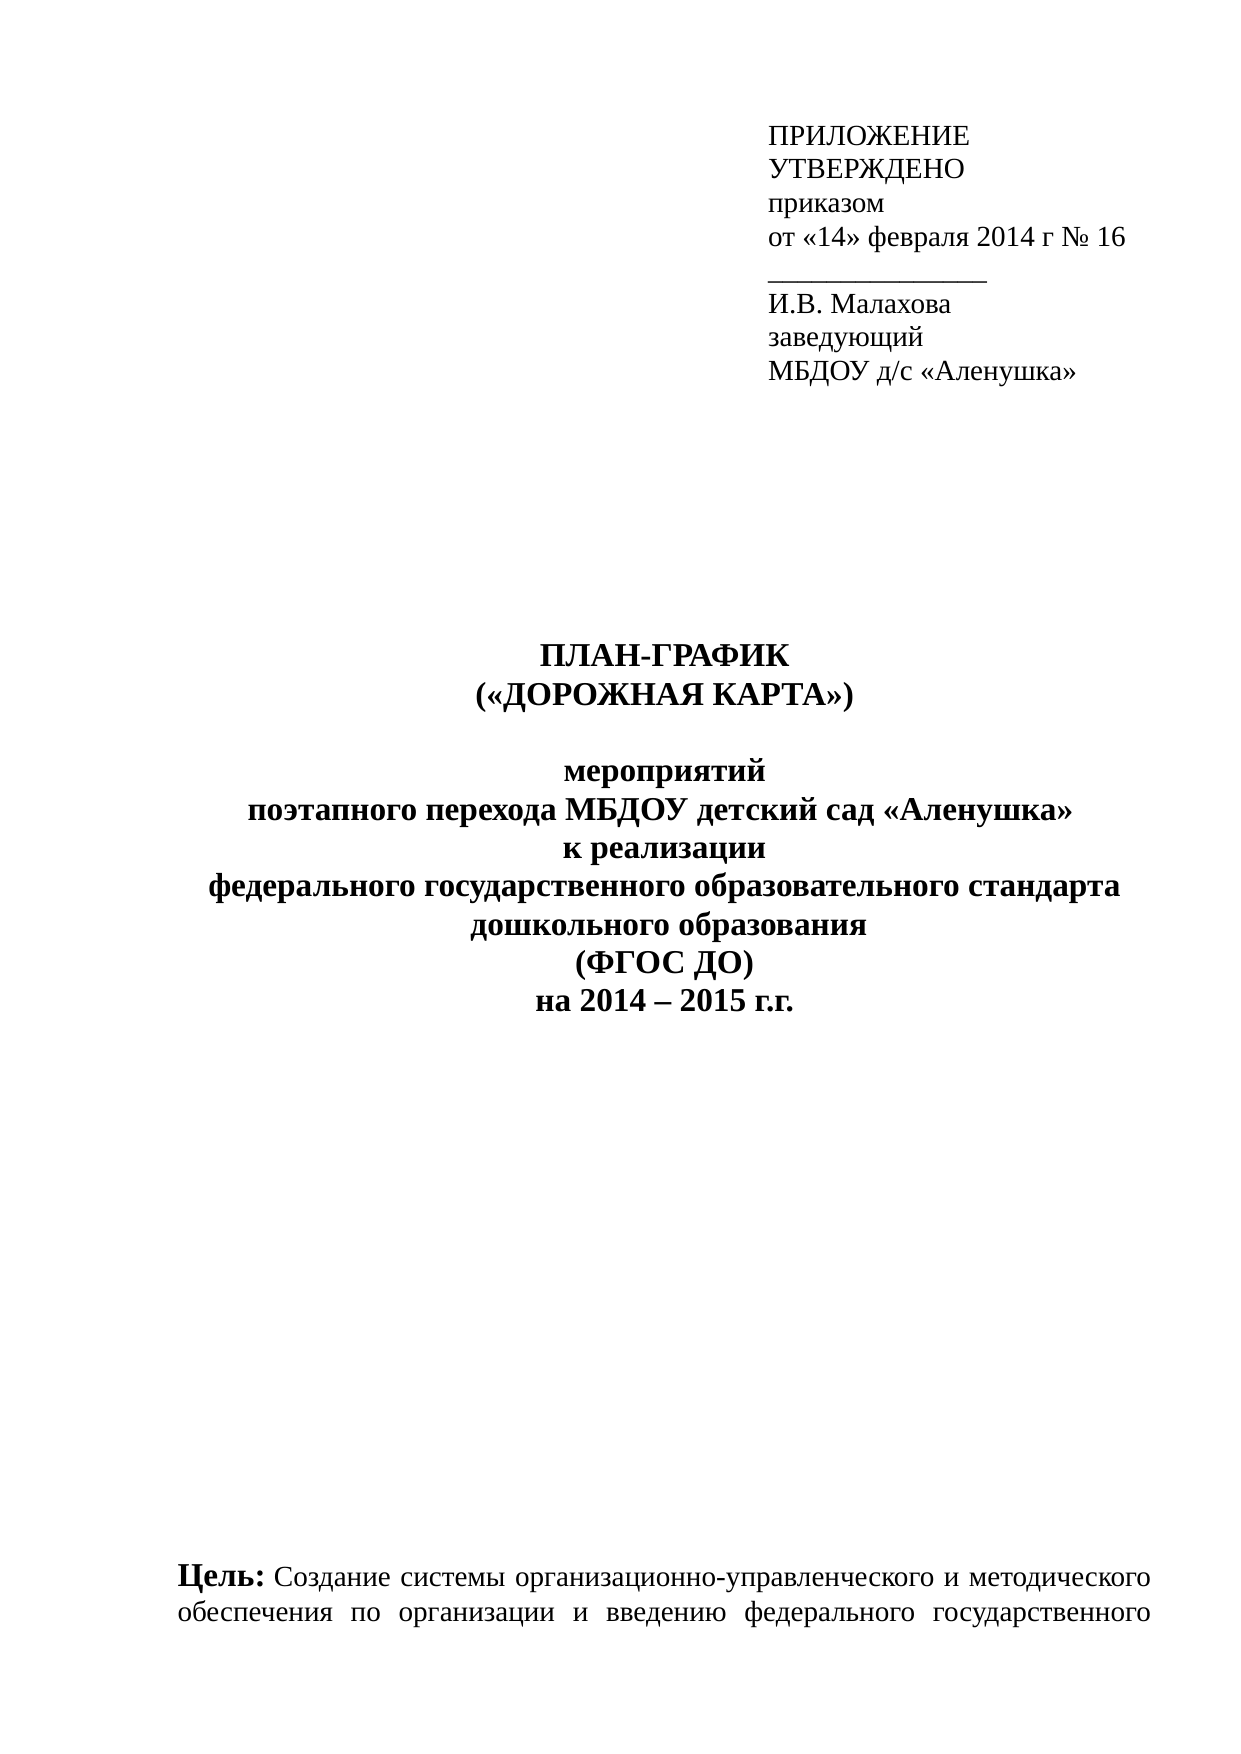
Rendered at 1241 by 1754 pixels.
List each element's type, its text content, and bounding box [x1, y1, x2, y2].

text Цель: Создание системы организационно-управленческого и методического обеспечения по организации и введению федерального государственного [177, 1556, 1152, 1627]
text приказом [177, 185, 1152, 219]
text (ФГОС ДО) [177, 942, 1152, 981]
text («ДОРОЖНАЯ КАРТА») [177, 674, 1152, 712]
text мероприятий [177, 751, 1152, 789]
text федерального государственного образовательного стандарта [177, 866, 1152, 904]
text УТВЕРЖДЕНО [177, 152, 1152, 185]
text МБДОУ д/с «Аленушка» [177, 353, 1152, 386]
text ПРИЛОЖЕНИЕ [177, 118, 1152, 152]
text на 2014 – 2015 г.г. [177, 981, 1152, 1019]
text И.В. Малахова [177, 286, 1152, 319]
text дошкольного образования [177, 904, 1152, 942]
text от «14» февраля 2014 г № 16 [177, 219, 1152, 252]
text заведующий [177, 319, 1152, 353]
text к реализации [177, 827, 1152, 866]
text _______________ [177, 252, 1152, 286]
text ПЛАН-ГРАФИК [177, 636, 1152, 674]
text поэтапного перехода МБДОУ детский сад «Аленушка» [177, 789, 1152, 827]
